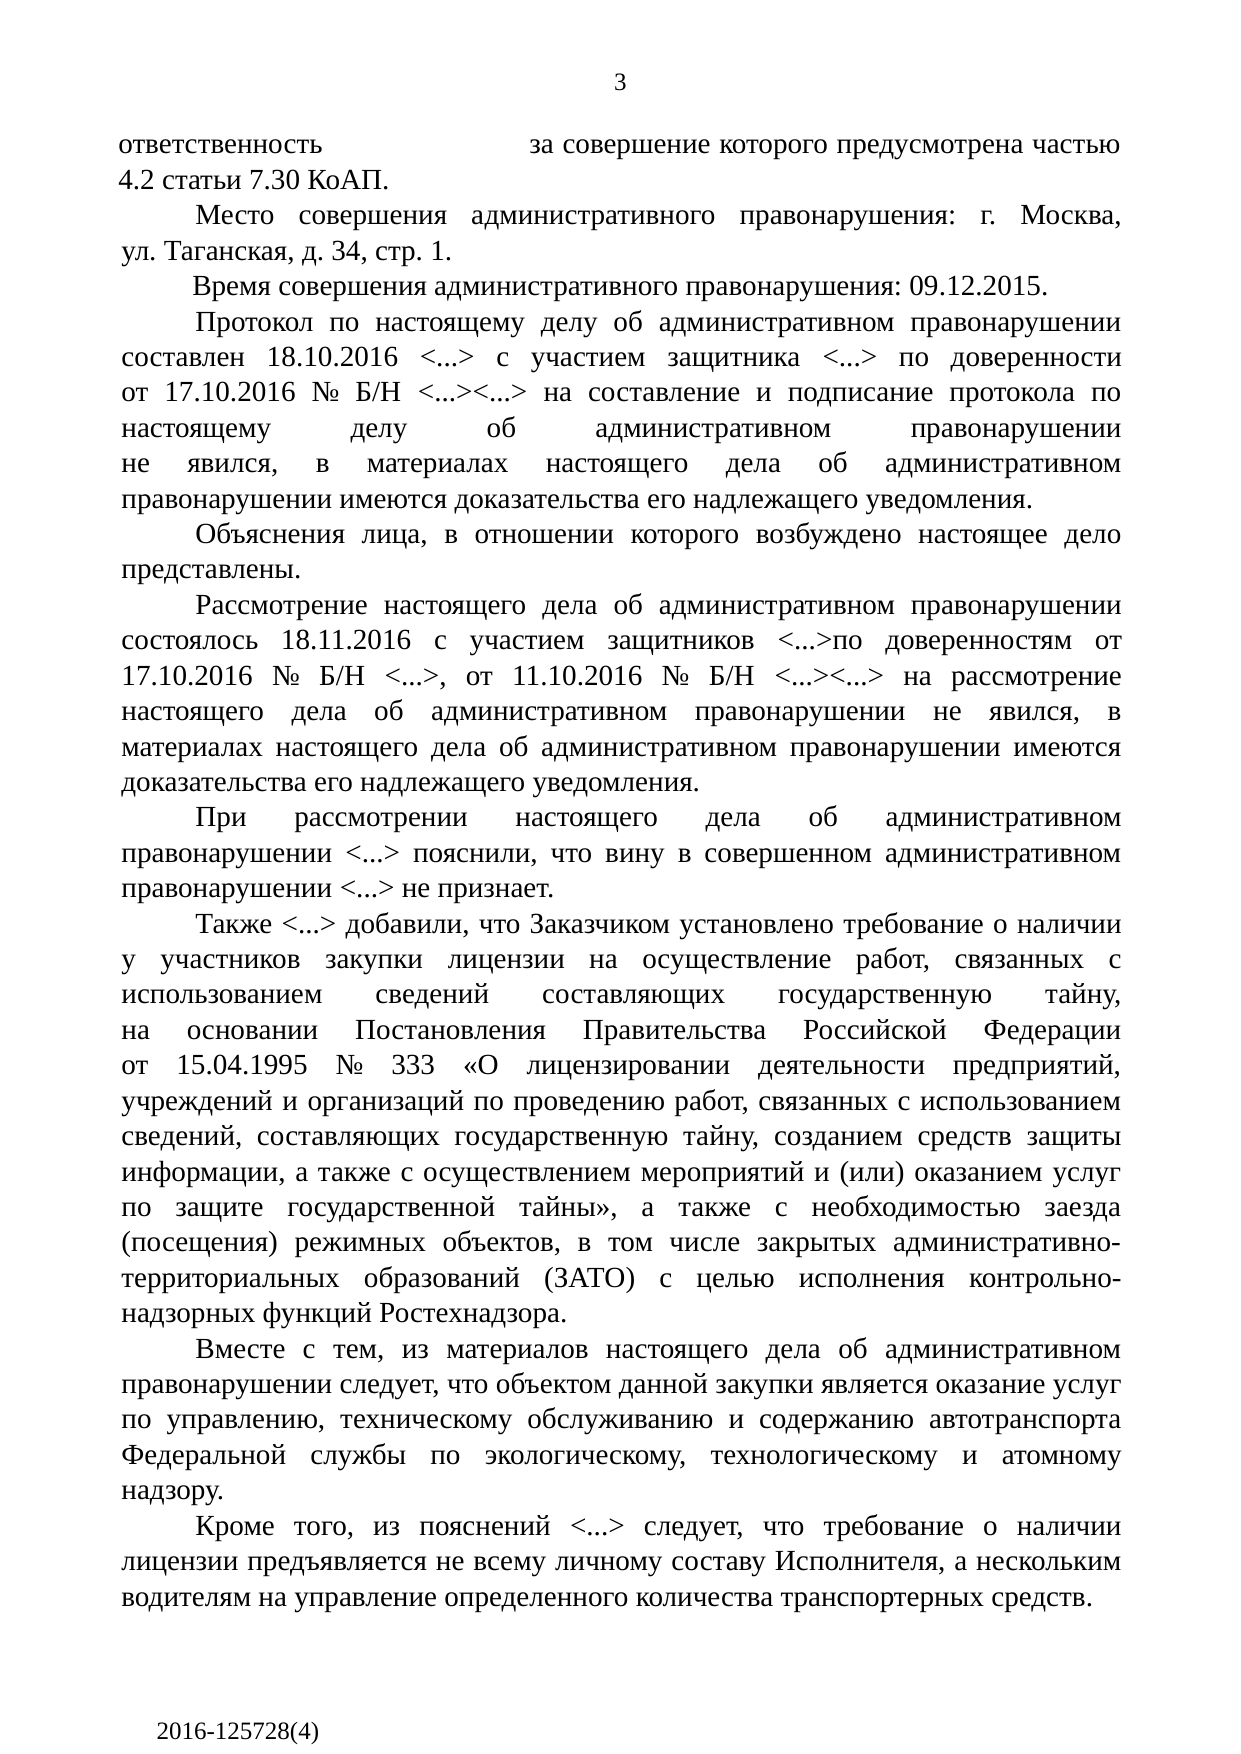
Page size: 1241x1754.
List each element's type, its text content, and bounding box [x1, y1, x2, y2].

text Рассмотрение настоящего дела об административном правонарушении состоялось 18.11.2016 с участием защитников <...>по доверенностям от 17.10.2016 № Б/Н <...>, от 11.10.2016 № Б/Н <...><...> на рассмотрение настоящего дела об административном правонарушении не явился, в материалах настоящего дела об административном правонарушении имеются доказательства его надлежащего уведомления. [121, 586, 1122, 798]
text Объяснения лица, в отношении которого возбуждено настоящее дело представлены. [121, 515, 1122, 586]
text Также <...> добавили, что Заказчиком установлено требование о наличии у участников закупки лицензии на осуществление работ, связанных с использованием сведений составляющих государственную тайну, на основании Постановления Правительства Российской Федерации от 15.04.1995 № 333 «О лицензировании деятельности предприятий, учреждений и организаций по проведению работ, связанных с использованием сведений, составляющих государственную тайну, созданием средств защиты информации, а также с осуществлением мероприятий и (или) оказанием услуг по защите государственной тайны», а также с необходимостью заезда (посещения) режимных объектов, в том числе закрытых административно-территориальных образований (ЗАТО) с целью исполнения контрольно-надзорных функций Ростехнадзора. [121, 905, 1122, 1330]
text Время совершения административного правонарушения: 09.12.2015. [118, 267, 1122, 303]
text ответственность за совершение которого предусмотрена частью 4.2 статьи 7.30 КоАП. [118, 126, 1122, 196]
text Вместе с тем, из материалов настоящего дела об административном правонарушении следует, что объектом данной закупки является оказание услуг по управлению, техническому обслуживанию и содержанию автотранспорта Федеральной службы по экологическому, технологическому и атомному надзору. [121, 1330, 1122, 1507]
text Место совершения административного правонарушения: г. Москва, ул. Таганская, д. 34, стр. 1. [121, 196, 1122, 267]
text Кроме того, из пояснений <...> следует, что требование о наличии лицензии предъявляется не всему личному составу Исполнителя, а нескольким водителям на управление определенного количества транспортерных средств. [121, 1507, 1122, 1613]
text Протокол по настоящему делу об административном правонарушении составлен 18.10.2016 <...> с участием защитника <...> по доверенности от 17.10.2016 № Б/Н <...><...> на составление и подписание протокола по настоящему делу об административном правонарушении не явился, в материалах настоящего дела об административном правонарушении имеются доказательства его надлежащего уведомления. [121, 303, 1122, 515]
text При рассмотрении настоящего дела об административном правонарушении <...> пояснили, что вину в совершенном административном правонарушении <...> не признает. [121, 798, 1122, 905]
